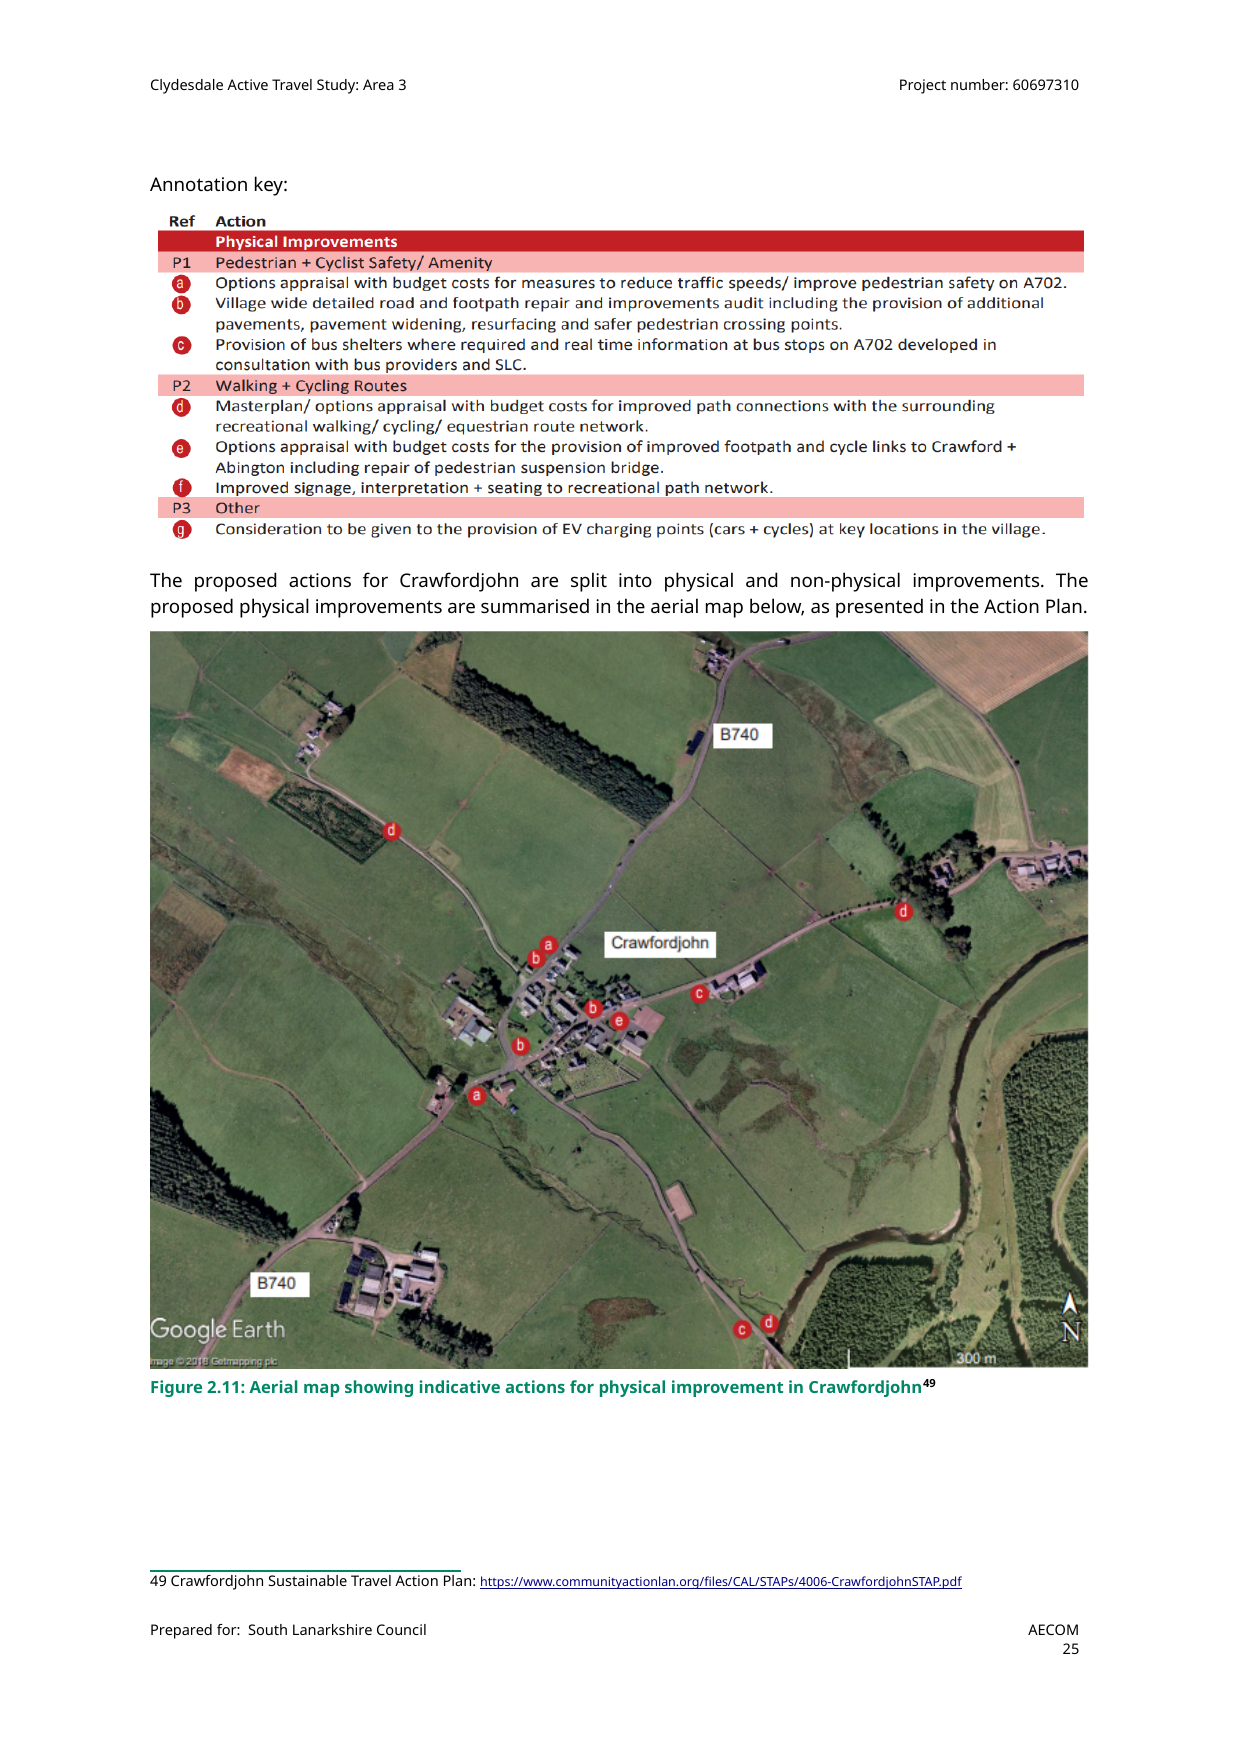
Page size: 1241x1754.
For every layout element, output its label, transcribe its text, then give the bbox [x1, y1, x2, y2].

text Crawfordjohn Sustainable Travel Action Plan: https://www.communityactionlan.org/files/CAL/STAPs/4006-CrawfordjohnSTAP.pdf [150, 1571, 1090, 1591]
text Figure 2.11: Aerial map showing indicative actions for physical improvement in Crawfordjohn [150, 1373, 1090, 1398]
text Annotation key: [150, 171, 1090, 197]
text The proposed actions for Crawfordjohn are split into physical and non-physical improvements. The proposed physical improvements are summarised in the aerial map below, as presented in the Action Plan. [150, 567, 1090, 618]
